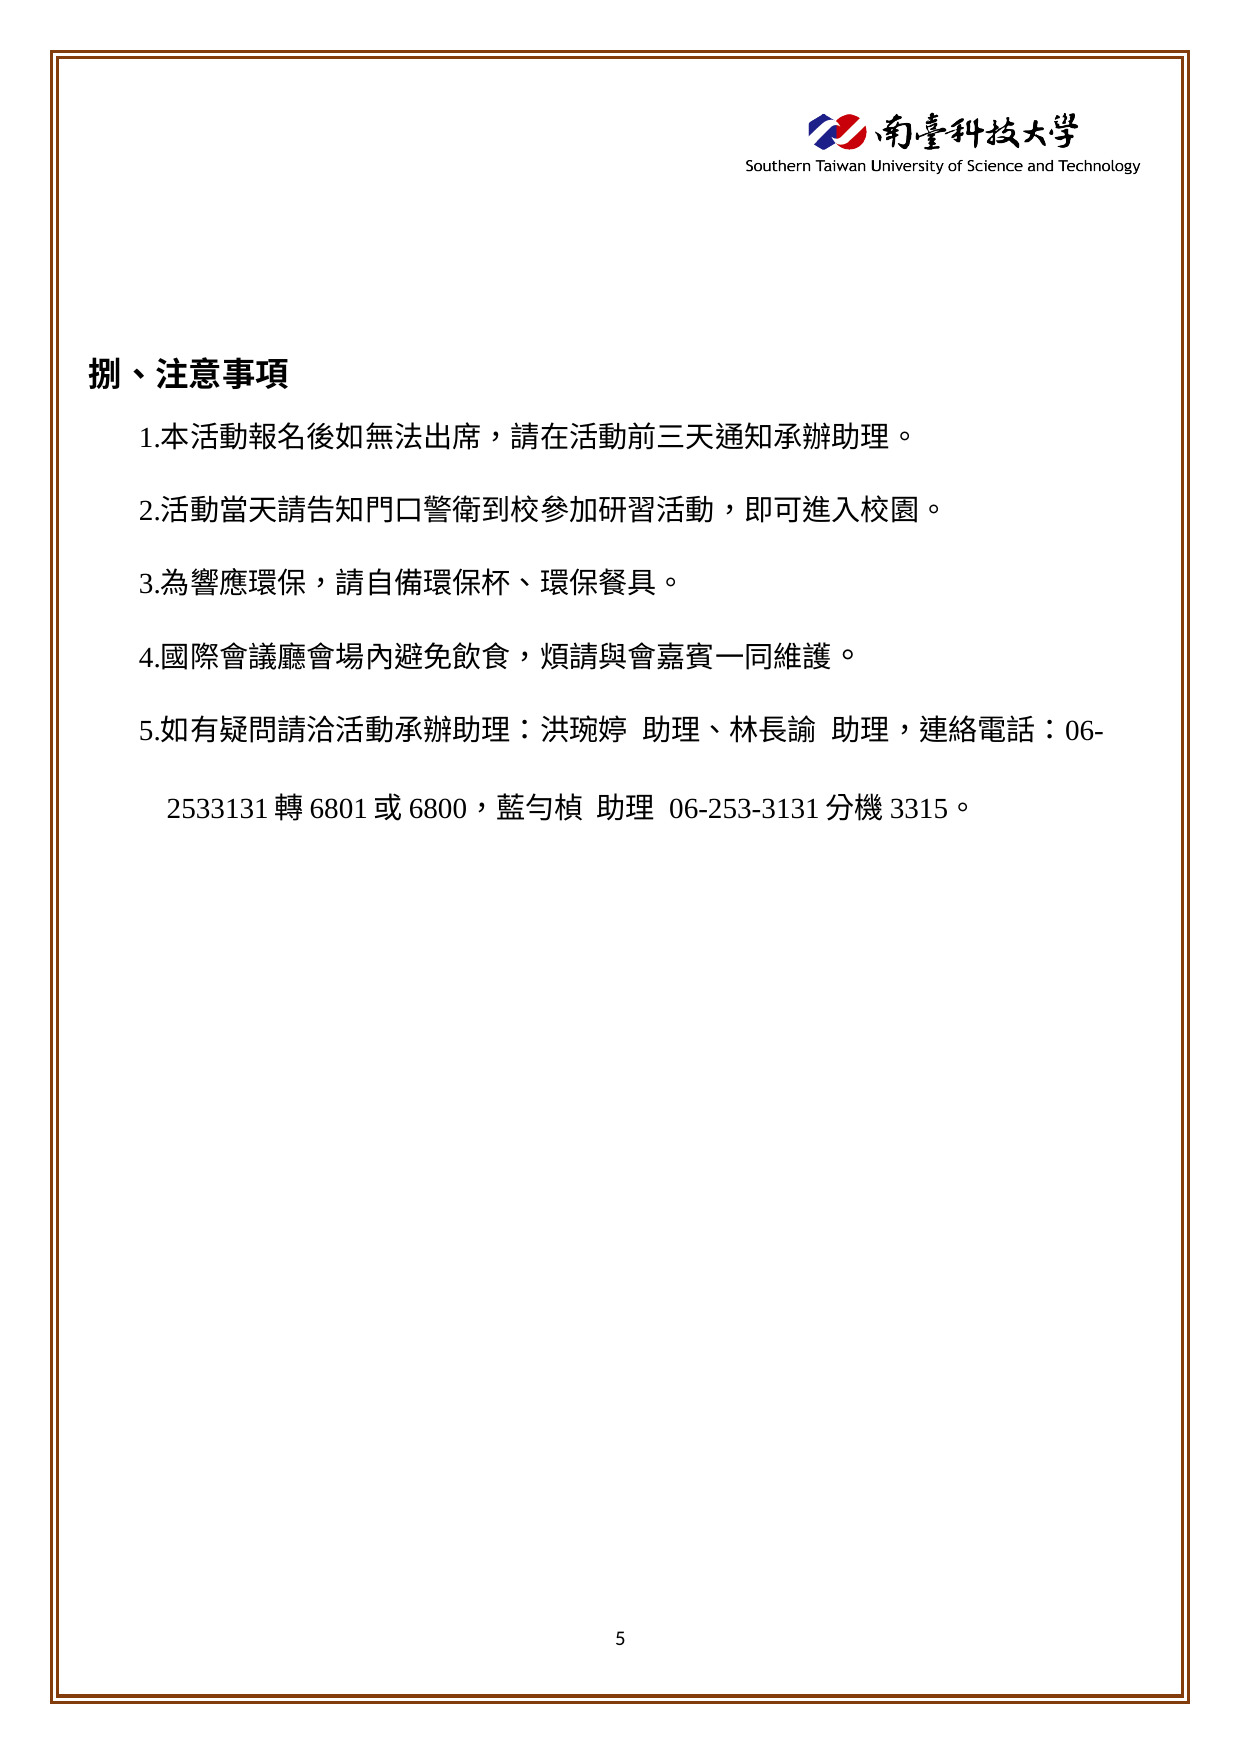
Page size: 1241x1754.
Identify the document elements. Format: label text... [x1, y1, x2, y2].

text 1.本活動報名後如無法出席，請在活動前三天通知承辦助理。 [139, 393, 1152, 455]
text 2.活動當天請告知門口警衛到校參加研習活動，即可進入校園。 [139, 466, 1152, 528]
text 5.如有疑問請洽活動承辦助理：洪琬婷 助理、林長諭 助理，連絡電話：06-2533131轉6801或6800，藍勻楨 助理 06-253-3131分機3315。 [139, 686, 1152, 827]
text 3.為響應環保，請自備環保杯、環保餐具。 [139, 539, 1152, 601]
text 4.國際會議廳會場內避免飲食，煩請與會嘉賓一同維護。 [139, 612, 1152, 674]
text 捌、注意事項 [89, 330, 1152, 393]
